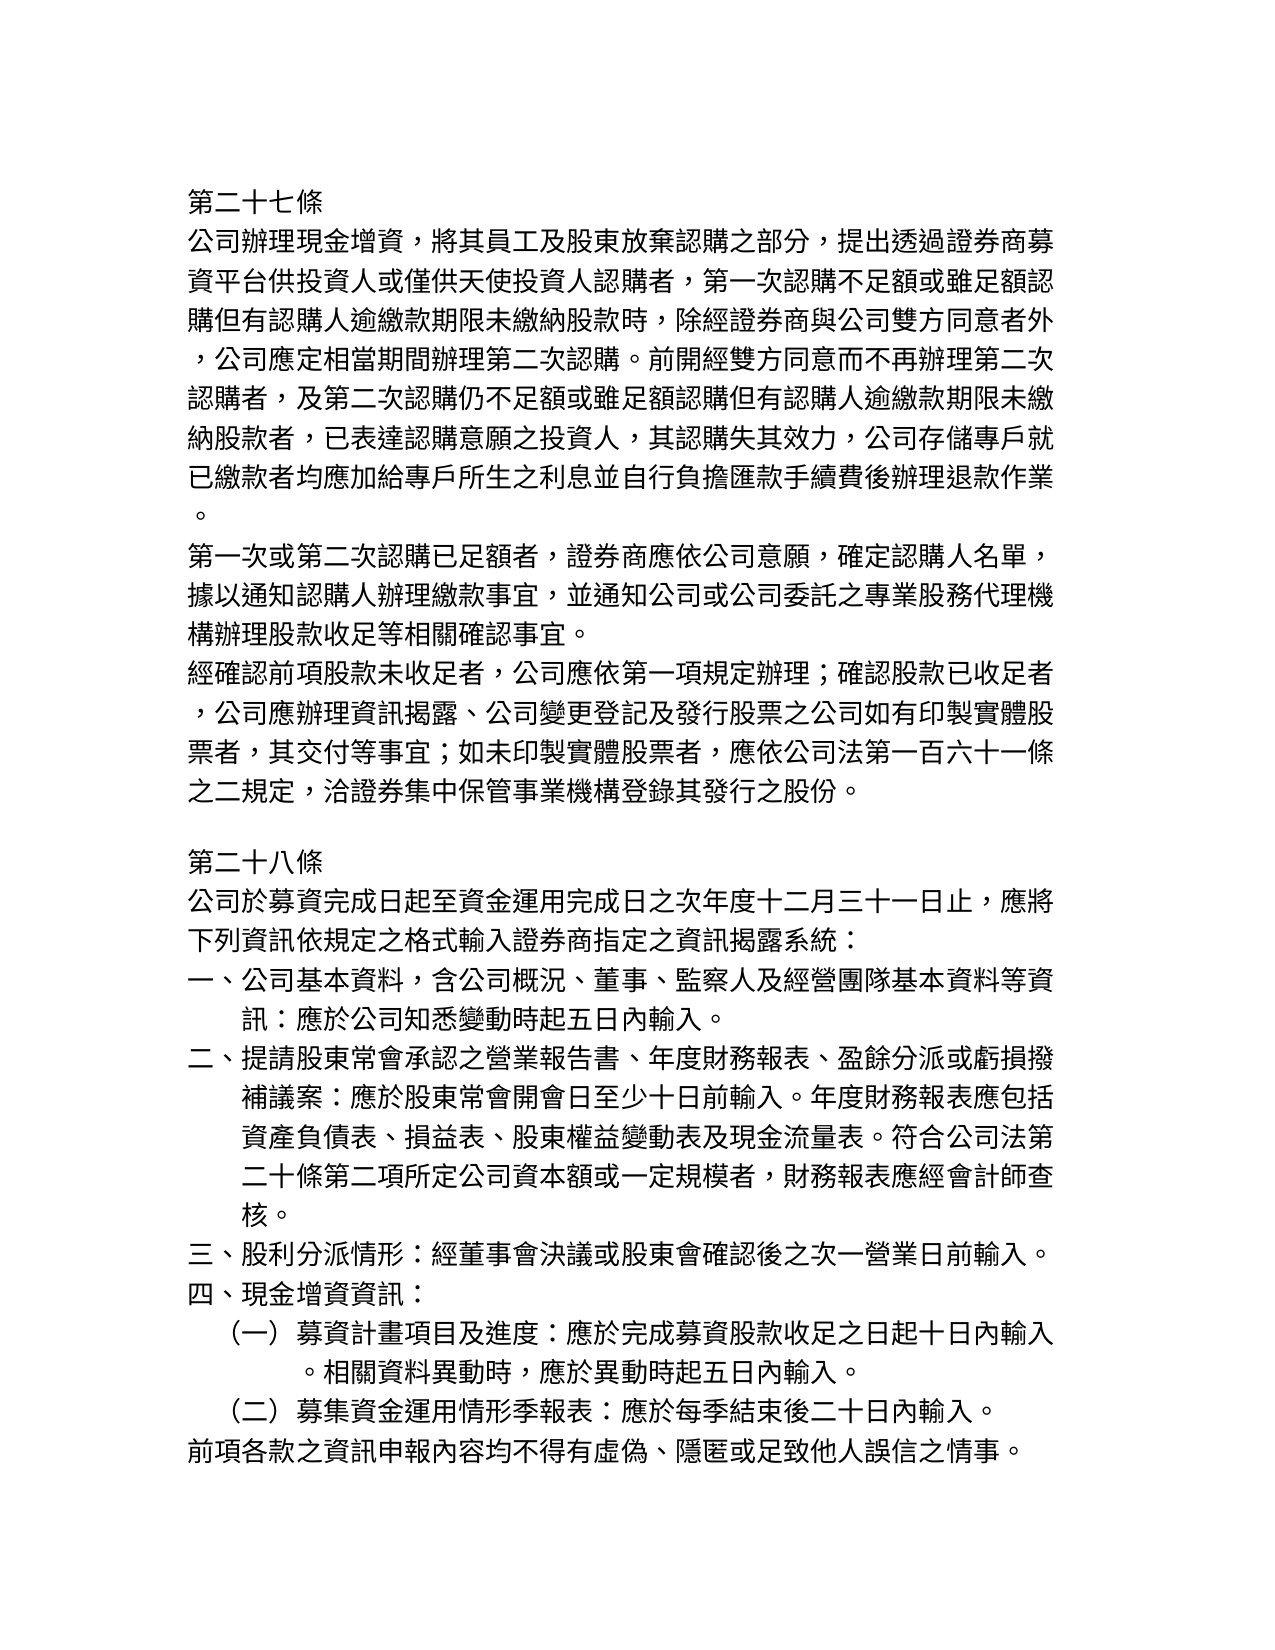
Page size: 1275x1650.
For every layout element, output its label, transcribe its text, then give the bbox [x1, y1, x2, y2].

text ，公司應辦理資訊揭露、公司變更登記及發行股票之公司如有印製實體股 [187, 692, 1087, 731]
text 一、公司基本資料，含公司概況、董事、監察人及經營團隊基本資料等資 [187, 958, 1087, 998]
text 構辦理股款收足等相關確認事宜。 [187, 613, 1087, 652]
text 經確認前項股款未收足者，公司應依第一項規定辦理；確認股款已收足者 [187, 652, 1087, 692]
text 核。 [187, 1194, 1087, 1233]
text 納股款者，已表達認購意願之投資人，其認購失其效力，公司存儲專戶就 [187, 417, 1087, 456]
text 購但有認購人逾繳款期限未繳納股款時，除經證券商與公司雙方同意者外 [187, 299, 1087, 338]
text 三、股利分派情形：經董事會決議或股東會確認後之次一營業日前輸入。 [187, 1233, 1087, 1273]
text 票者，其交付等事宜；如未印製實體股票者，應依公司法第一百六十一條 [187, 731, 1087, 770]
text 資產負債表、損益表、股東權益變動表及現金流量表。符合公司法第 [187, 1116, 1087, 1155]
text 第二十七條 [187, 181, 1087, 220]
text 訊：應於公司知悉變動時起五日內輸入。 [187, 998, 1087, 1037]
text 認購者，及第二次認購仍不足額或雖足額認購但有認購人逾繳款期限未繳 [187, 377, 1087, 417]
text 二、提請股東常會承認之營業報告書、年度財務報表、盈餘分派或虧損撥 [187, 1037, 1087, 1076]
text 之二規定，洽證券集中保管事業機構登錄其發行之股份。 [187, 770, 1087, 809]
text 下列資訊依規定之格式輸入證券商指定之資訊揭露系統： [187, 919, 1087, 958]
text 第一次或第二次認購已足額者，證券商應依公司意願，確定認購人名單， [187, 534, 1087, 574]
text 。相關資料異動時，應於異動時起五日內輸入。 [187, 1351, 1087, 1390]
text 前項各款之資訊申報內容均不得有虛偽、隱匿或足致他人誤信之情事。 [187, 1430, 1087, 1469]
text 已繳款者均應加給專戶所生之利息並自行負擔匯款手續費後辦理退款作業 [187, 456, 1087, 495]
text 。 [187, 495, 1087, 534]
text 補議案：應於股東常會開會日至少十日前輸入。年度財務報表應包括 [187, 1076, 1087, 1116]
text 二十條第二項所定公司資本額或一定規模者，財務報表應經會計師查 [187, 1155, 1087, 1194]
text 公司辦理現金增資，將其員工及股東放棄認購之部分，提出透過證券商募 [187, 220, 1087, 260]
text （一）募資計畫項目及進度：應於完成募資股款收足之日起十日內輸入 [187, 1312, 1087, 1351]
text 公司於募資完成日起至資金運用完成日之次年度十二月三十一日止，應將 [187, 880, 1087, 919]
text 資平台供投資人或僅供天使投資人認購者，第一次認購不足額或雖足額認 [187, 260, 1087, 299]
text 第二十八條 [187, 841, 1087, 880]
text 四、現金增資資訊： [187, 1273, 1087, 1312]
text ，公司應定相當期間辦理第二次認購。前開經雙方同意而不再辦理第二次 [187, 338, 1087, 377]
text 據以通知認購人辦理繳款事宜，並通知公司或公司委託之專業股務代理機 [187, 574, 1087, 613]
text （二）募集資金運用情形季報表：應於每季結束後二十日內輸入。 [187, 1390, 1087, 1430]
